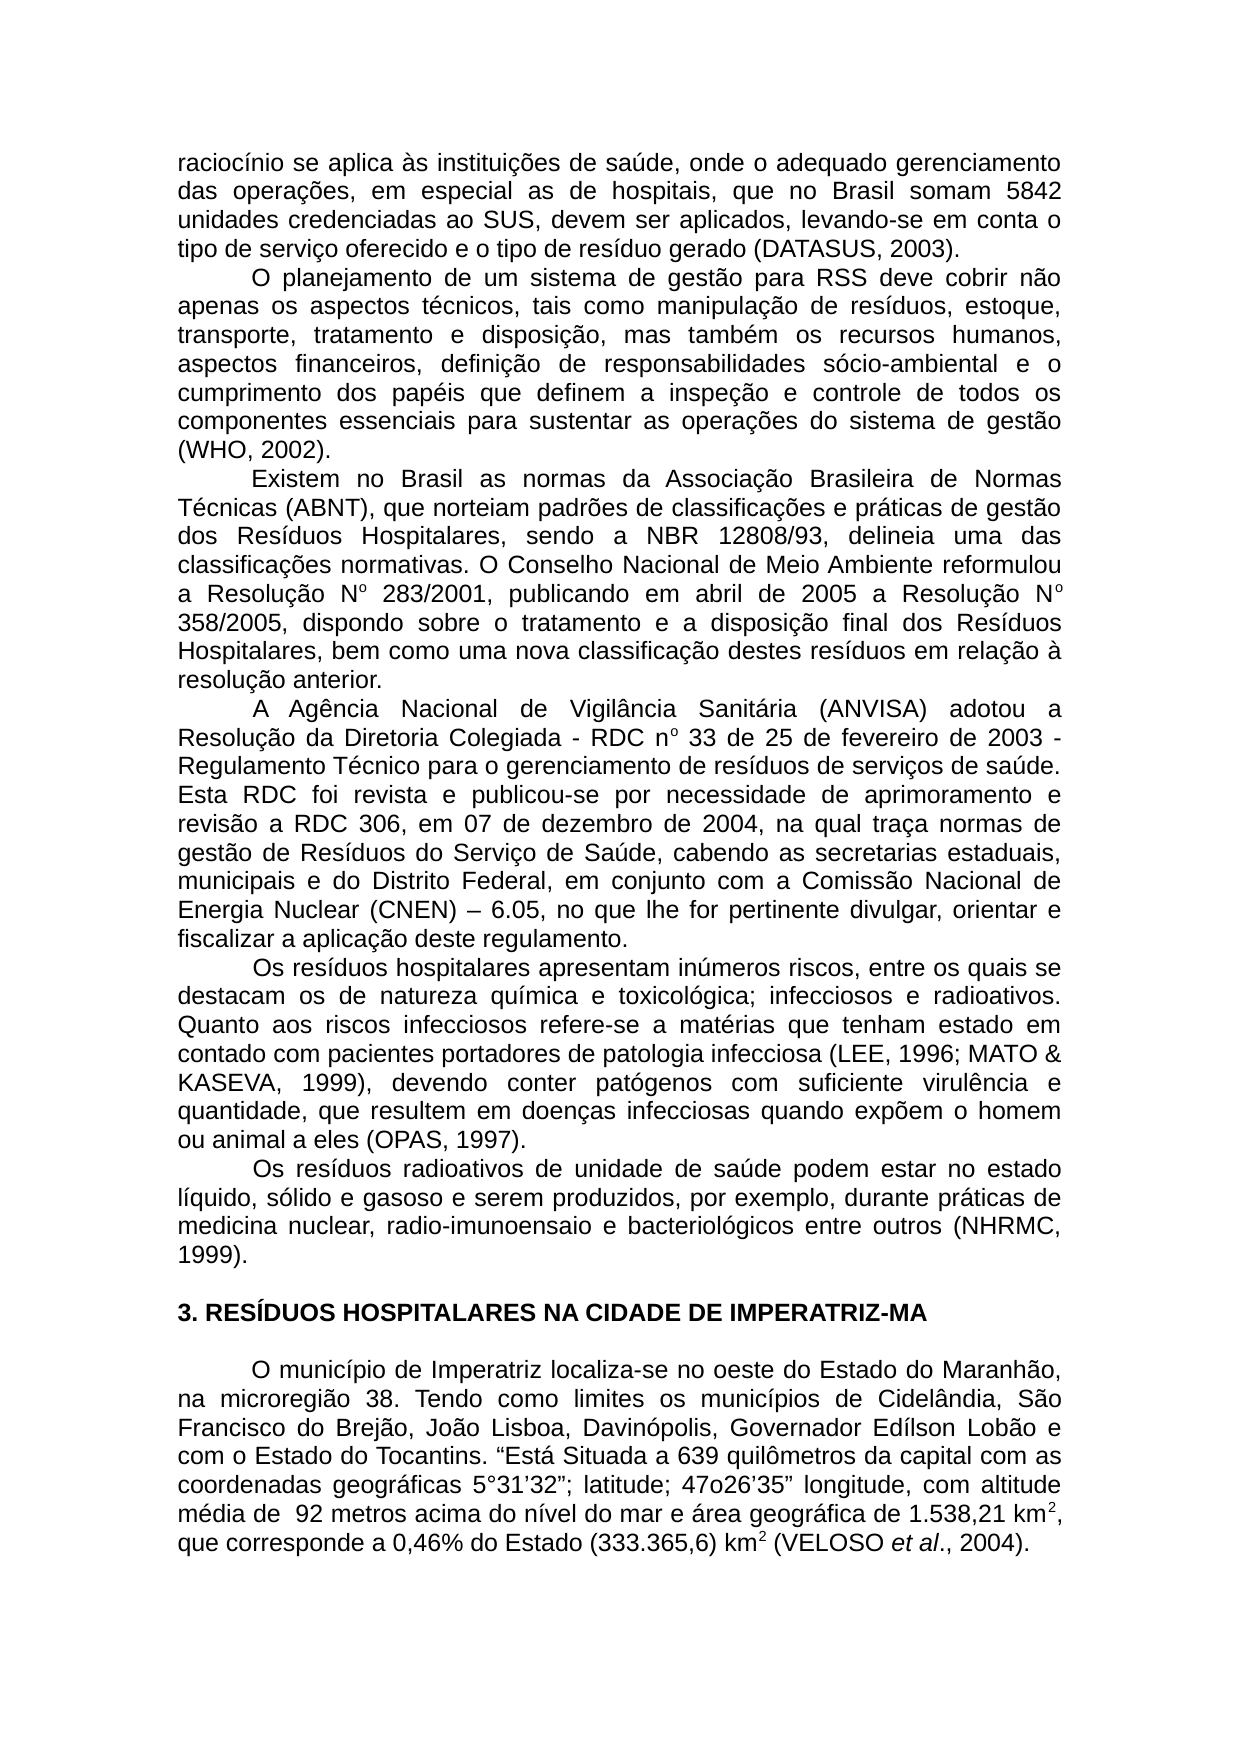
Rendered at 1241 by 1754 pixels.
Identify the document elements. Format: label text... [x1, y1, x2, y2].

text O planejamento de um sistema de gestão para RSS deve cobrir não apenas os aspectos técnicos, tais como manipulação de resíduos, estoque, transporte, tratamento e disposição, mas também os recursos humanos, aspectos financeiros, definição de responsabilidades sócio-ambiental e o cumprimento dos papéis que definem a inspeção e controle de todos os componentes essenciais para sustentar as operações do sistema de gestão (WHO, 2002). [177, 263, 1063, 464]
text 3. RESÍDUOS HOSPITALARES NA CIDADE DE IMPERATRIZ-MA [177, 1298, 1063, 1326]
text A Agência Nacional de Vigilância Sanitária (ANVISA) adotou a Resolução da Diretoria Colegiada - RDC no 33 de 25 de fevereiro de 2003 - Regulamento Técnico para o gerenciamento de resíduos de serviços de saúde. Esta RDC foi revista e publicou-se por necessidade de aprimoramento e revisão a RDC 306, em 07 de dezembro de 2004, na qual traça normas de gestão de Resíduos do Serviço de Saúde, cabendo as secretarias estaduais, municipais e do Distrito Federal, em conjunto com a Comissão Nacional de Energia Nuclear (CNEN) – 6.05, no que lhe for pertinente divulgar, orientar e fiscalizar a aplicação deste regulamento. [177, 694, 1063, 953]
text Os resíduos radioativos de unidade de saúde podem estar no estado líquido, sólido e gasoso e serem produzidos, por exemplo, durante práticas de medicina nuclear, radio-imunoensaio e bacteriológicos entre outros (NHRMC, 1999). [177, 1154, 1063, 1269]
text O município de Imperatriz localiza-se no oeste do Estado do Maranhão, na microregião 38. Tendo como limites os municípios de Cidelândia, São Francisco do Brejão, João Lisboa, Davinópolis, Governador Edílson Lobão e com o Estado do Tocantins. “Está Situada a 639 quilômetros da capital com as coordenadas geográficas 5°31’32”; latitude; 47o26’35” longitude, com altitude média de 92 metros acima do nível do mar e área geográfica de 1.538,21 km2, que corresponde a 0,46% do Estado (333.365,6) km2 (VELOSO et al., 2004). [177, 1355, 1063, 1556]
text Os resíduos hospitalares apresentam inúmeros riscos, entre os quais se destacam os de natureza química e toxicológica; infecciosos e radioativos. Quanto aos riscos infecciosos refere-se a matérias que tenham estado em contado com pacientes portadores de patologia infecciosa (LEE, 1996; MATO & KASEVA, 1999), devendo conter patógenos com suficiente virulência e quantidade, que resultem em doenças infecciosas quando expõem o homem ou animal a eles (OPAS, 1997). [177, 953, 1063, 1154]
text raciocínio se aplica às instituições de saúde, onde o adequado gerenciamento das operações, em especial as de hospitais, que no Brasil somam 5842 unidades credenciadas ao SUS, devem ser aplicados, levando-se em conta o tipo de serviço oferecido e o tipo de resíduo gerado (DATASUS, 2003). [177, 148, 1063, 263]
text Existem no Brasil as normas da Associação Brasileira de Normas Técnicas (ABNT), que norteiam padrões de classificações e práticas de gestão dos Resíduos Hospitalares, sendo a NBR 12808/93, delineia uma das classificações normativas. O Conselho Nacional de Meio Ambiente reformulou a Resolução No 283/2001, publicando em abril de 2005 a Resolução No 358/2005, dispondo sobre o tratamento e a disposição final dos Resíduos Hospitalares, bem como uma nova classificação destes resíduos em relação à resolução anterior. [177, 464, 1063, 694]
